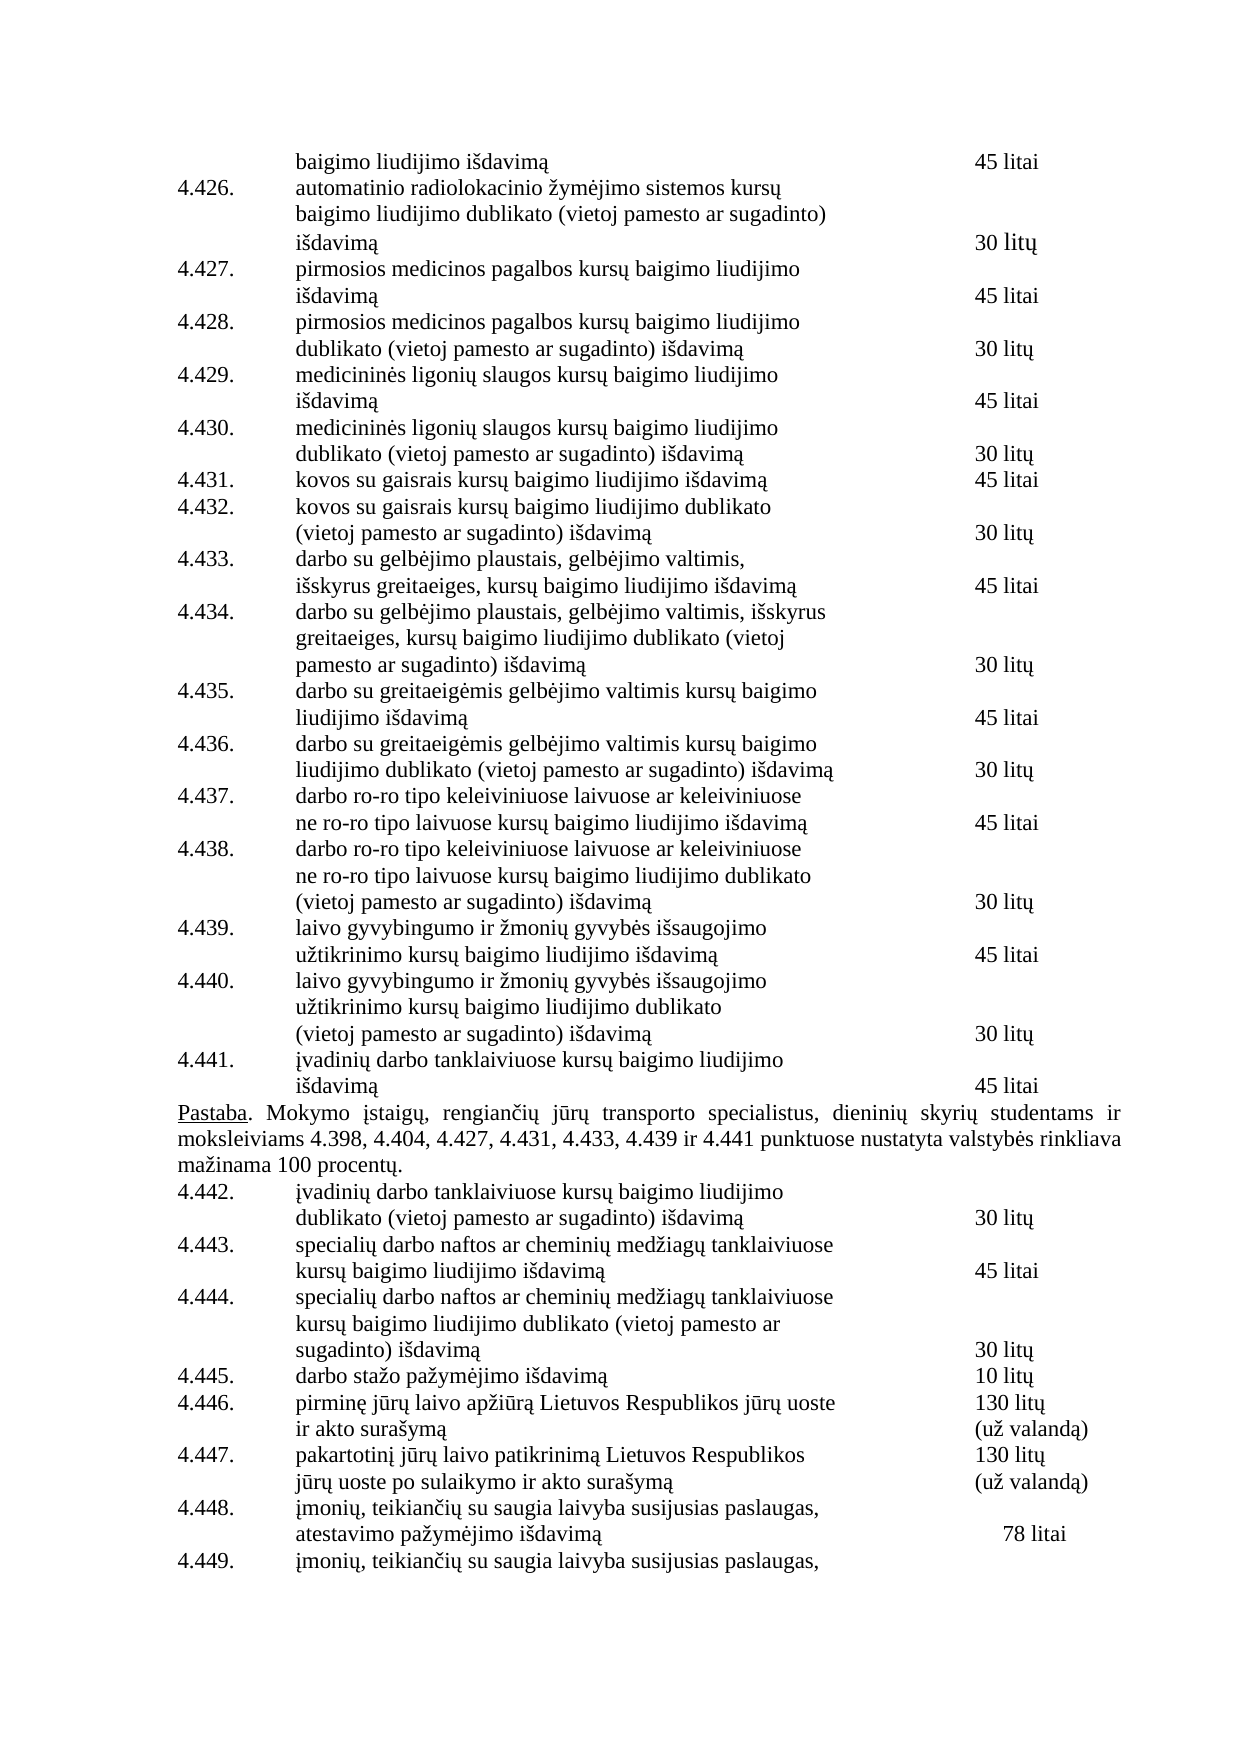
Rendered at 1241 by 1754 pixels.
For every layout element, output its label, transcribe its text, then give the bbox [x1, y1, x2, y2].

text 4.429. medicininės ligonių slaugos kursų baigimo liudijimo [177, 361, 1122, 387]
text 4.434. darbo su gelbėjimo plaustais, gelbėjimo valtimis, išskyrus [177, 598, 1122, 624]
text 4.433. darbo su gelbėjimo plaustais, gelbėjimo valtimis, [177, 545, 1122, 572]
text baigimo liudijimo išdavimą 45 litai [177, 148, 1122, 174]
text 4.428. pirmosios medicinos pagalbos kursų baigimo liudijimo [177, 308, 1122, 334]
text liudijimo išdavimą 45 litai [177, 703, 1122, 730]
text 4.435. darbo su greitaeigėmis gelbėjimo valtimis kursų baigimo [177, 677, 1122, 703]
text 4.441. įvadinių darbo tanklaiviuose kursų baigimo liudijimo [177, 1046, 1122, 1072]
text 4.440. laivo gyvybingumo ir žmonių gyvybės išsaugojimo [177, 967, 1122, 993]
text (vietoj pamesto ar sugadinto) išdavimą 30 litų [177, 1020, 1122, 1046]
text dublikato (vietoj pamesto ar sugadinto) išdavimą 30 litų [177, 440, 1122, 466]
text užtikrinimo kursų baigimo liudijimo dublikato [177, 993, 1122, 1020]
text ne ro-ro tipo laivuose kursų baigimo liudijimo išdavimą 45 litai [177, 809, 1122, 835]
text 4.438. darbo ro-ro tipo keleiviniuose laivuose ar keleiviniuose [177, 835, 1122, 862]
text ne ro-ro tipo laivuose kursų baigimo liudijimo dublikato [177, 862, 1122, 888]
text 4.443. specialių darbo naftos ar cheminių medžiagų tanklaiviuose [177, 1231, 1122, 1257]
text Pastaba. Mokymo įstaigų, rengiančių jūrų transporto specialistus, dieninių skyrių studentams ir moksleiviams 4.398, 4.404, 4.427, 4.431, 4.433, 4.439 ir 4.441 punktuose nustatyta valstybės rinkliava mažinama 100 procentų. [177, 1099, 1122, 1178]
text 4.436. darbo su greitaeigėmis gelbėjimo valtimis kursų baigimo [177, 730, 1122, 756]
text 4.430. medicininės ligonių slaugos kursų baigimo liudijimo [177, 414, 1122, 440]
text 4.449. įmonių, teikiančių su saugia laivyba susijusias paslaugas, [177, 1547, 1122, 1573]
text 4.437. darbo ro-ro tipo keleiviniuose laivuose ar keleiviniuose [177, 783, 1122, 809]
text liudijimo dublikato (vietoj pamesto ar sugadinto) išdavimą 30 litų [177, 756, 1122, 783]
text (vietoj pamesto ar sugadinto) išdavimą 30 litų [177, 519, 1122, 545]
text ir akto surašymą (už valandą) [177, 1415, 1122, 1441]
text 4.427. pirmosios medicinos pagalbos kursų baigimo liudijimo [177, 256, 1122, 282]
text išdavimą 45 litai [177, 387, 1122, 414]
text pamesto ar sugadinto) išdavimą 30 litų [177, 651, 1122, 677]
text išdavimą 30 litų [177, 227, 1122, 256]
text 4.442. įvadinių darbo tanklaiviuose kursų baigimo liudijimo [177, 1178, 1122, 1204]
text sugadinto) išdavimą 30 litų [177, 1336, 1122, 1362]
text greitaeiges, kursų baigimo liudijimo dublikato (vietoj [177, 624, 1122, 651]
text 4.447. pakartotinį jūrų laivo patikrinimą Lietuvos Respublikos 130 litų [177, 1441, 1122, 1468]
text užtikrinimo kursų baigimo liudijimo išdavimą 45 litai [177, 941, 1122, 967]
text kursų baigimo liudijimo dublikato (vietoj pamesto ar [177, 1310, 1122, 1336]
text jūrų uoste po sulaikymo ir akto surašymą (už valandą) [177, 1468, 1122, 1494]
text dublikato (vietoj pamesto ar sugadinto) išdavimą 30 litų [177, 334, 1122, 361]
text 4.432. kovos su gaisrais kursų baigimo liudijimo dublikato [177, 493, 1122, 519]
text 4.448. įmonių, teikiančių su saugia laivyba susijusias paslaugas, [177, 1494, 1122, 1521]
text išskyrus greitaeiges, kursų baigimo liudijimo išdavimą 45 litai [177, 572, 1122, 598]
text 4.431. kovos su gaisrais kursų baigimo liudijimo išdavimą 45 litai [177, 466, 1122, 493]
text išdavimą 45 litai [177, 1072, 1122, 1099]
text 4.426. automatinio radiolokacinio žymėjimo sistemos kursų [177, 174, 1122, 200]
text 4.446. pirminę jūrų laivo apžiūrą Lietuvos Respublikos jūrų uoste 130 litų [177, 1389, 1122, 1415]
text kursų baigimo liudijimo išdavimą 45 litai [177, 1257, 1122, 1283]
text 4.445. darbo stažo pažymėjimo išdavimą 10 litų [177, 1362, 1122, 1389]
text baigimo liudijimo dublikato (vietoj pamesto ar sugadinto) [177, 200, 1122, 227]
text išdavimą 45 litai [177, 282, 1122, 308]
text (vietoj pamesto ar sugadinto) išdavimą 30 litų [177, 888, 1122, 914]
text 4.439. laivo gyvybingumo ir žmonių gyvybės išsaugojimo [177, 914, 1122, 941]
text 4.444. specialių darbo naftos ar cheminių medžiagų tanklaiviuose [177, 1283, 1122, 1310]
text atestavimo pažymėjimo išdavimą 78 litai [177, 1521, 1122, 1547]
text dublikato (vietoj pamesto ar sugadinto) išdavimą 30 litų [177, 1204, 1122, 1231]
